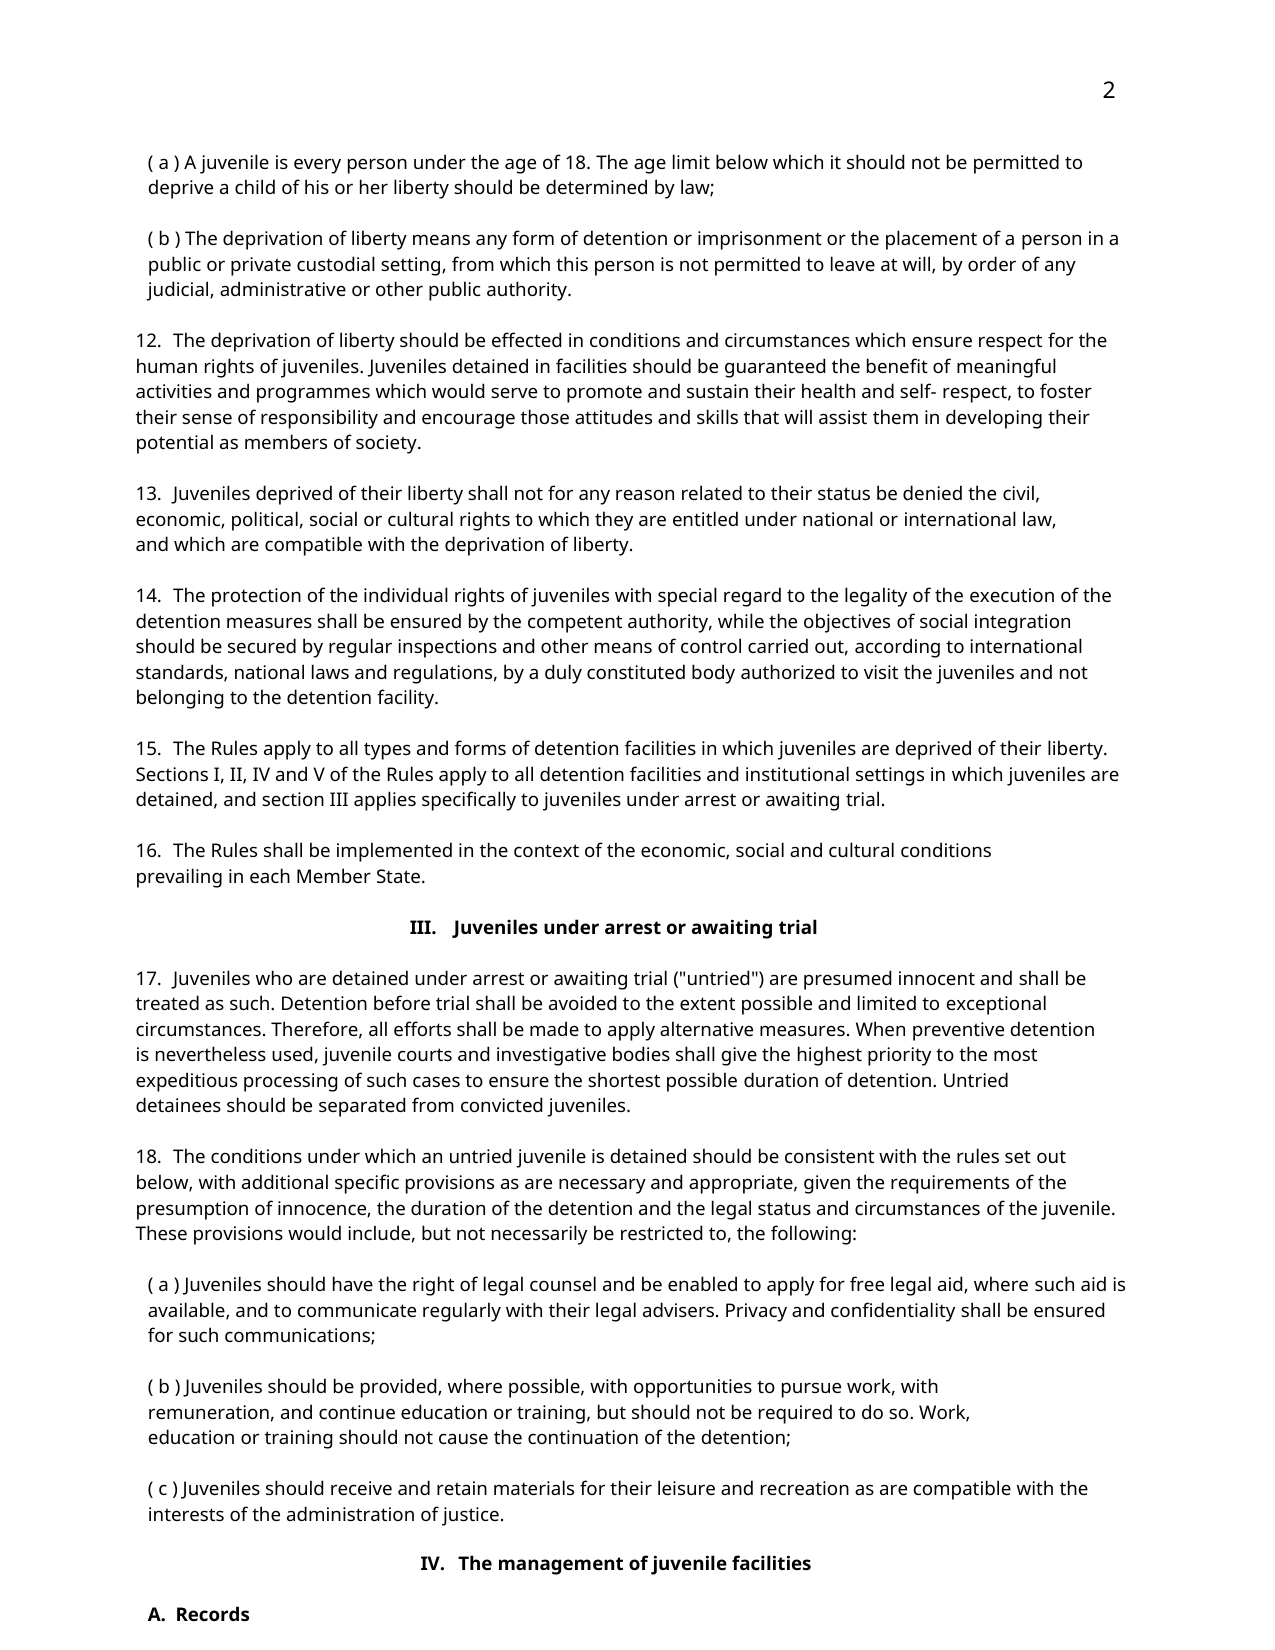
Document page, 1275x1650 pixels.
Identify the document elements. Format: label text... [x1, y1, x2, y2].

list The Rules shall be implemented in the context of the economic, social and cultural conditions prevailing in each Member State. [135, 838, 1067, 889]
text ( b ) Juveniles should be provided, where possible, with opportunities to pursue work, with remuneration, and continue education or training, but should not be required to do so. Work, education or training should not cause the continuation of the detention; [148, 1373, 1032, 1450]
text ( a ) A juvenile is every person under the age of 18. The age limit below which it should not be permitted to deprive a child of his or her liberty should be determined by law; [148, 149, 1121, 200]
list Juveniles under arrest or awaiting trial [409, 914, 1139, 940]
list The protection of the individual rights of juveniles with special regard to the legality of the execution of the detention measures shall be ensured by the competent authority, while the objectives of social integration should be secured by regular inspections and other means of control carried out, according to international standards, national laws and regulations, by a duly constituted body authorized to visit the juveniles and not belonging to the detention facility. [135, 583, 1121, 710]
list Juveniles who are detained under arrest or awaiting trial ("untried") are presumed innocent and shall be treated as such. Detention before trial shall be avoided to the extent possible and limited to exceptional circumstances. Therefore, all efforts shall be made to apply alternative measures. When preventive detention is nevertheless used, juvenile courts and investigative bodies shall give the highest priority to the most expeditious processing of such cases to ensure the shortest possible duration of detention. Untried detainees should be separated from convicted juveniles. [135, 965, 1096, 1118]
list Juveniles deprived of their liberty shall not for any reason related to their status be denied the civil, economic, political, social or cultural rights to which they are entitled under national or international law, and which are compatible with the deprivation of liberty. [135, 481, 1079, 557]
list The deprivation of liberty should be effected in conditions and circumstances which ensure respect for the human rights of juveniles. Juveniles detained in facilities should be guaranteed the benefit of meaningful activities and programmes which would serve to promote and sustain their health and self- respect, to foster their sense of responsibility and encourage those attitudes and skills that will assist them in developing their potential as members of society. [135, 327, 1122, 455]
text ( b ) The deprivation of liberty means any form of detention or imprisonment or the placement of a person in a public or private custodial setting, from which this person is not permitted to leave at will, by order of any judicial, administrative or other public authority. [148, 226, 1121, 302]
list Records [148, 1602, 1139, 1627]
list The conditions under which an untried juvenile is detained should be consistent with the rules set out below, with additional specific provisions as are necessary and appropriate, given the requirements of the presumption of innocence, the duration of the detention and the legal status and circumstances of the juvenile. These provisions would include, but not necessarily be restricted to, the following: [135, 1144, 1125, 1246]
list The Rules apply to all types and forms of detention facilities in which juveniles are deprived of their liberty. Sections I, II, IV and V of the Rules apply to all detention facilities and institutional settings in which juveniles are detained, and section III applies specifically to juveniles under arrest or awaiting trial. [135, 736, 1126, 812]
list The management of juvenile facilities [420, 1551, 1139, 1576]
text ( a ) Juveniles should have the right of legal counsel and be enabled to apply for free legal aid, where such aid is available, and to communicate regularly with their legal advisers. Privacy and confidentiality shall be ensured for such communications; [148, 1271, 1128, 1348]
text ( c ) Juveniles should receive and retain materials for their leisure and recreation as are compatible with the interests of the administration of justice. [148, 1476, 1090, 1527]
